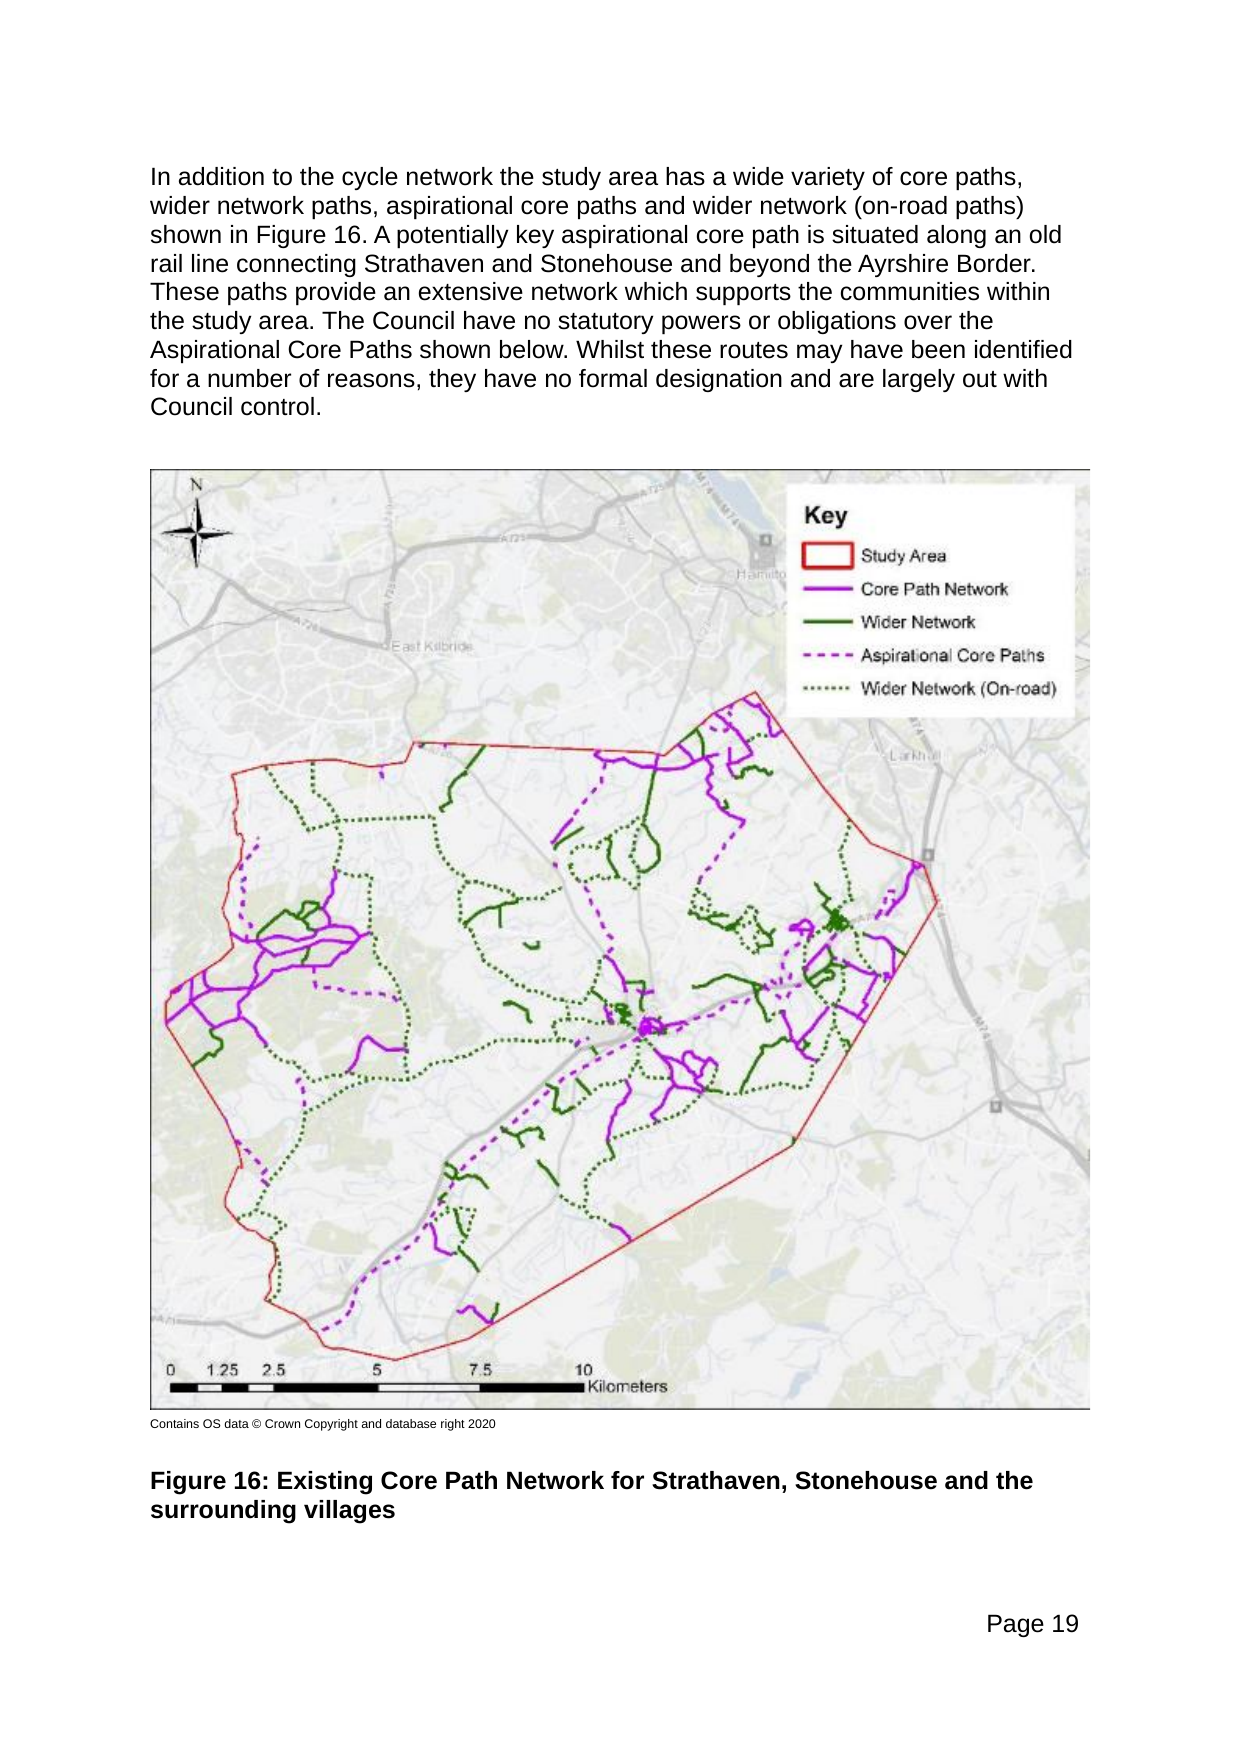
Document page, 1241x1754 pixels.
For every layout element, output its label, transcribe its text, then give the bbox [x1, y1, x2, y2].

text Contains OS data © Crown Copyright and database right 2020 [150, 1417, 509, 1432]
text Figure 16: Existing Core Path Network for Strathaven, Stonehouse and the surrounding villages [150, 1466, 1090, 1523]
text In addition to the cycle network the study area has a wide variety of core paths, wider network paths, aspirational core paths and wider network (on-road paths) shown in Figure 16. A potentially key aspirational core path is situated along an old rail line connecting Strathaven and Stonehouse and beyond the Ayrshire Border. These paths provide an extensive network which supports the communities within the study area. The Council have no statutory powers or obligations over the Aspirational Core Paths shown below. Whilst these routes may have been identified for a number of reasons, they have no formal designation and are largely out with Council control. [150, 162, 1090, 421]
